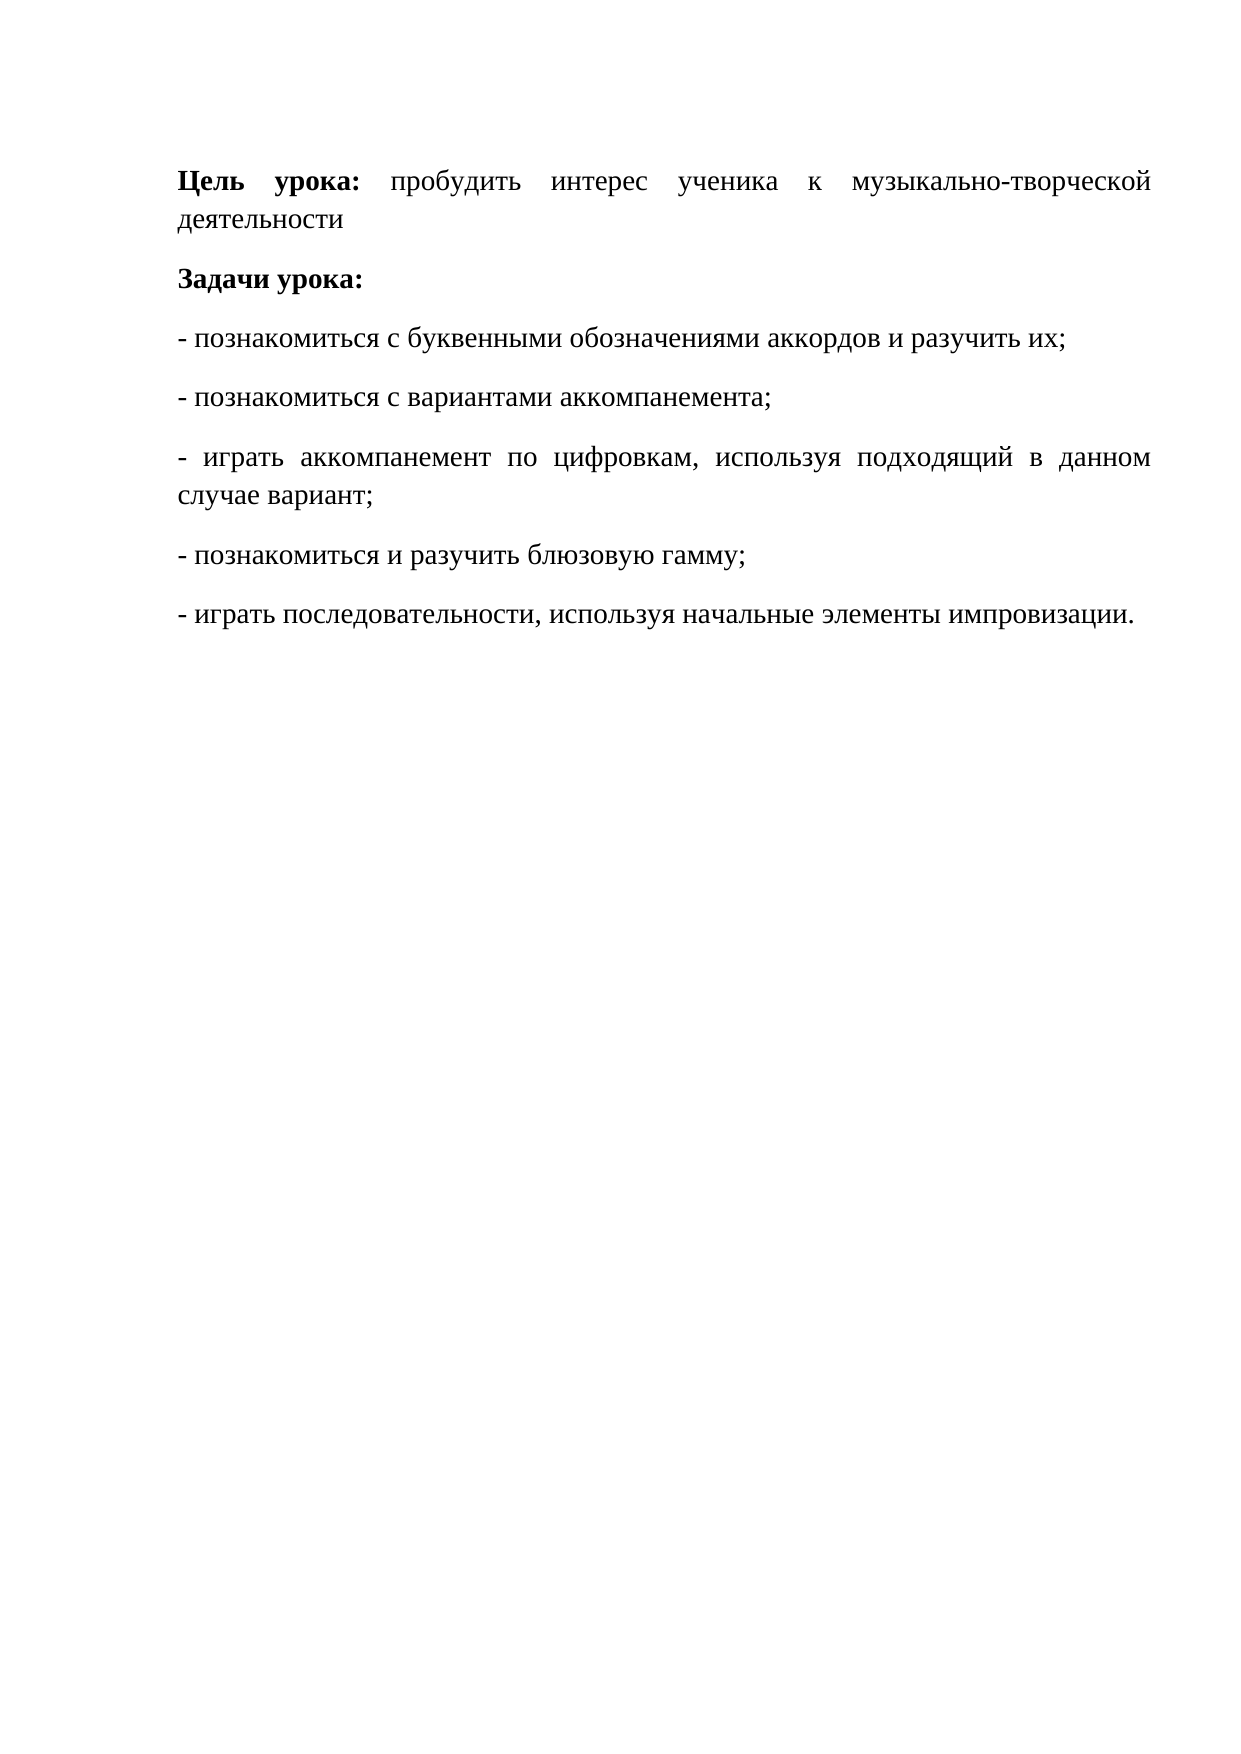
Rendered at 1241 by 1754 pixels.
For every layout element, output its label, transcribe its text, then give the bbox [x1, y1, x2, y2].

text - познакомиться с буквенными обозначениями аккордов и разучить их; [177, 320, 1152, 354]
text Цель урока: пробудить интерес ученика к музыкально-творческой деятельности [177, 163, 1152, 235]
text Задачи урока: [177, 261, 1152, 294]
text - познакомиться и разучить блюзовую гамму; [177, 537, 1152, 570]
text - играть последовательности, используя начальные элементы импровизации. [177, 596, 1152, 630]
text - познакомиться с вариантами аккомпанемента; [177, 379, 1152, 413]
text - играть аккомпанемент по цифровкам, используя подходящий в данном случае вариант; [177, 439, 1152, 511]
